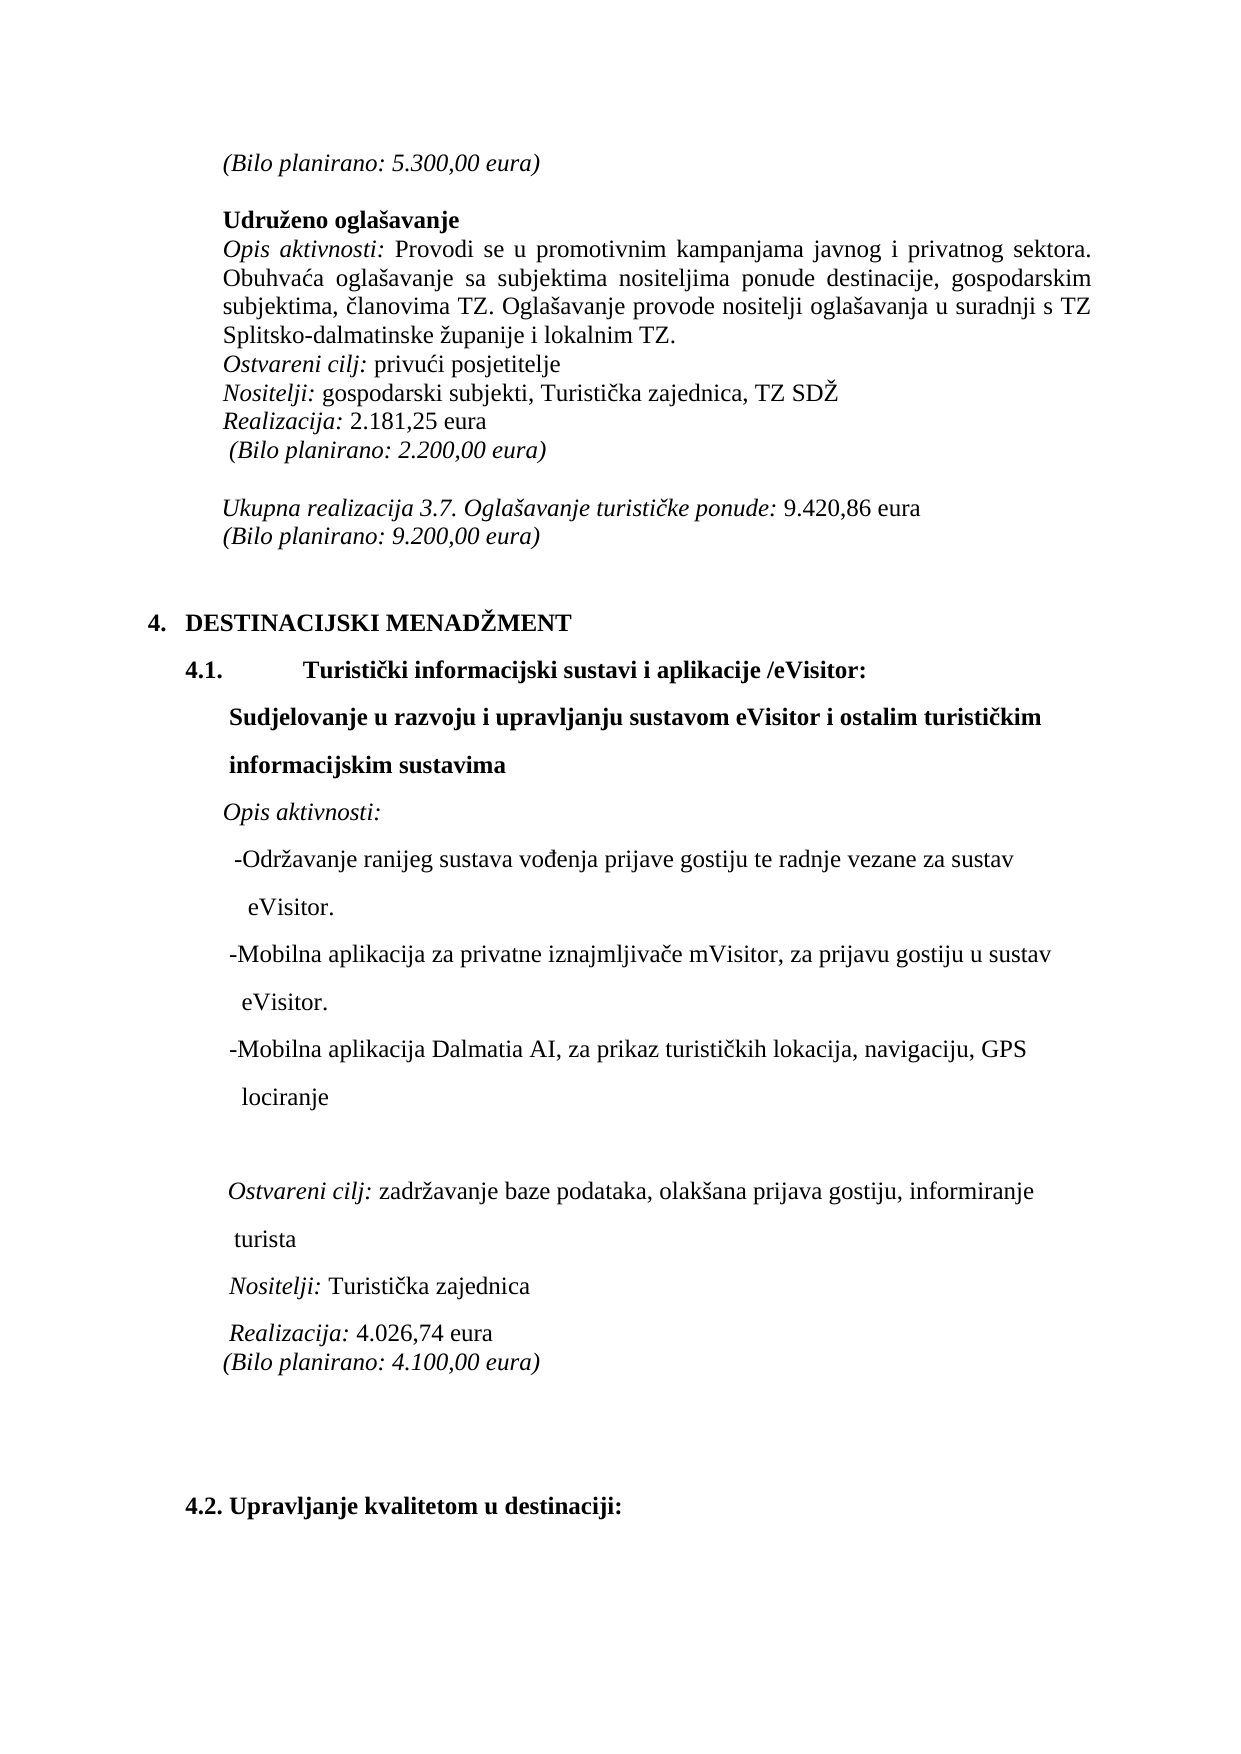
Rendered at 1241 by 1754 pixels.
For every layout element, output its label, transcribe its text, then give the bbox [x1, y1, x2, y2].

text -Mobilna aplikacija Dalmatia AI, za prikaz turističkih lokacija, navigaciju, GPS [148, 1034, 1093, 1063]
text (Bilo planirano: 4.100,00 eura) [223, 1347, 1093, 1376]
text Udruženo oglašavanje [223, 205, 1093, 234]
text Opis aktivnosti: Provodi se u promotivnim kampanjama javnog i privatnog sektora. Obuhvaća oglašavanje sa subjektima nositeljima ponude destinacije, gospodarskim subjektima, članovima TZ. Oglašavanje provode nositelji oglašavanja u suradnji s TZ Splitsko-dalmatinske županije i lokalnim TZ. [223, 234, 1093, 349]
text Opis aktivnosti: [148, 797, 1093, 826]
text turista [148, 1224, 1093, 1252]
text Realizacija: 4.026,74 eura [223, 1318, 1093, 1347]
text Nositelji: Turistička zajednica [148, 1271, 1093, 1300]
text informacijskim sustavima [148, 750, 1093, 778]
text -Održavanje ranijeg sustava vođenja prijave gostiju te radnje vezane za sustav [148, 844, 1093, 873]
text (Bilo planirano: 5.300,00 eura) [223, 148, 1093, 176]
text Ostvareni cilj: privući posjetitelje [148, 349, 1093, 378]
text Realizacija: 2.181,25 eura [148, 406, 1093, 435]
text lociranje [148, 1082, 1093, 1110]
text Ukupna realizacija 3.7. Oglašavanje turističke ponude: 9.420,86 eura [148, 493, 1093, 521]
text (Bilo planirano: 2.200,00 eura) [223, 435, 1093, 464]
text Sudjelovanje u razvoju i upravljanju sustavom eVisitor i ostalim turističkim [148, 702, 1093, 731]
text (Bilo planirano: 9.200,00 eura) [223, 521, 1093, 550]
text Nositelji: gospodarski subjekti, Turistička zajednica, TZ SDŽ [148, 378, 1093, 406]
text Ostvareni cilj: zadržavanje baze podataka, olakšana prijava gostiju, informiranje [148, 1176, 1093, 1205]
list Turistički informacijski sustavi i aplikacije /eVisitor: [185, 655, 1093, 684]
text 4.2. Upravljanje kvalitetom u destinaciji: [185, 1491, 1093, 1520]
text eVisitor. [148, 987, 1093, 1016]
list DESTINACIJSKI MENADŽMENT [148, 608, 1093, 636]
text eVisitor. [148, 892, 1093, 921]
text -Mobilna aplikacija za privatne iznajmljivače mVisitor, za prijavu gostiju u sustav [148, 939, 1093, 968]
